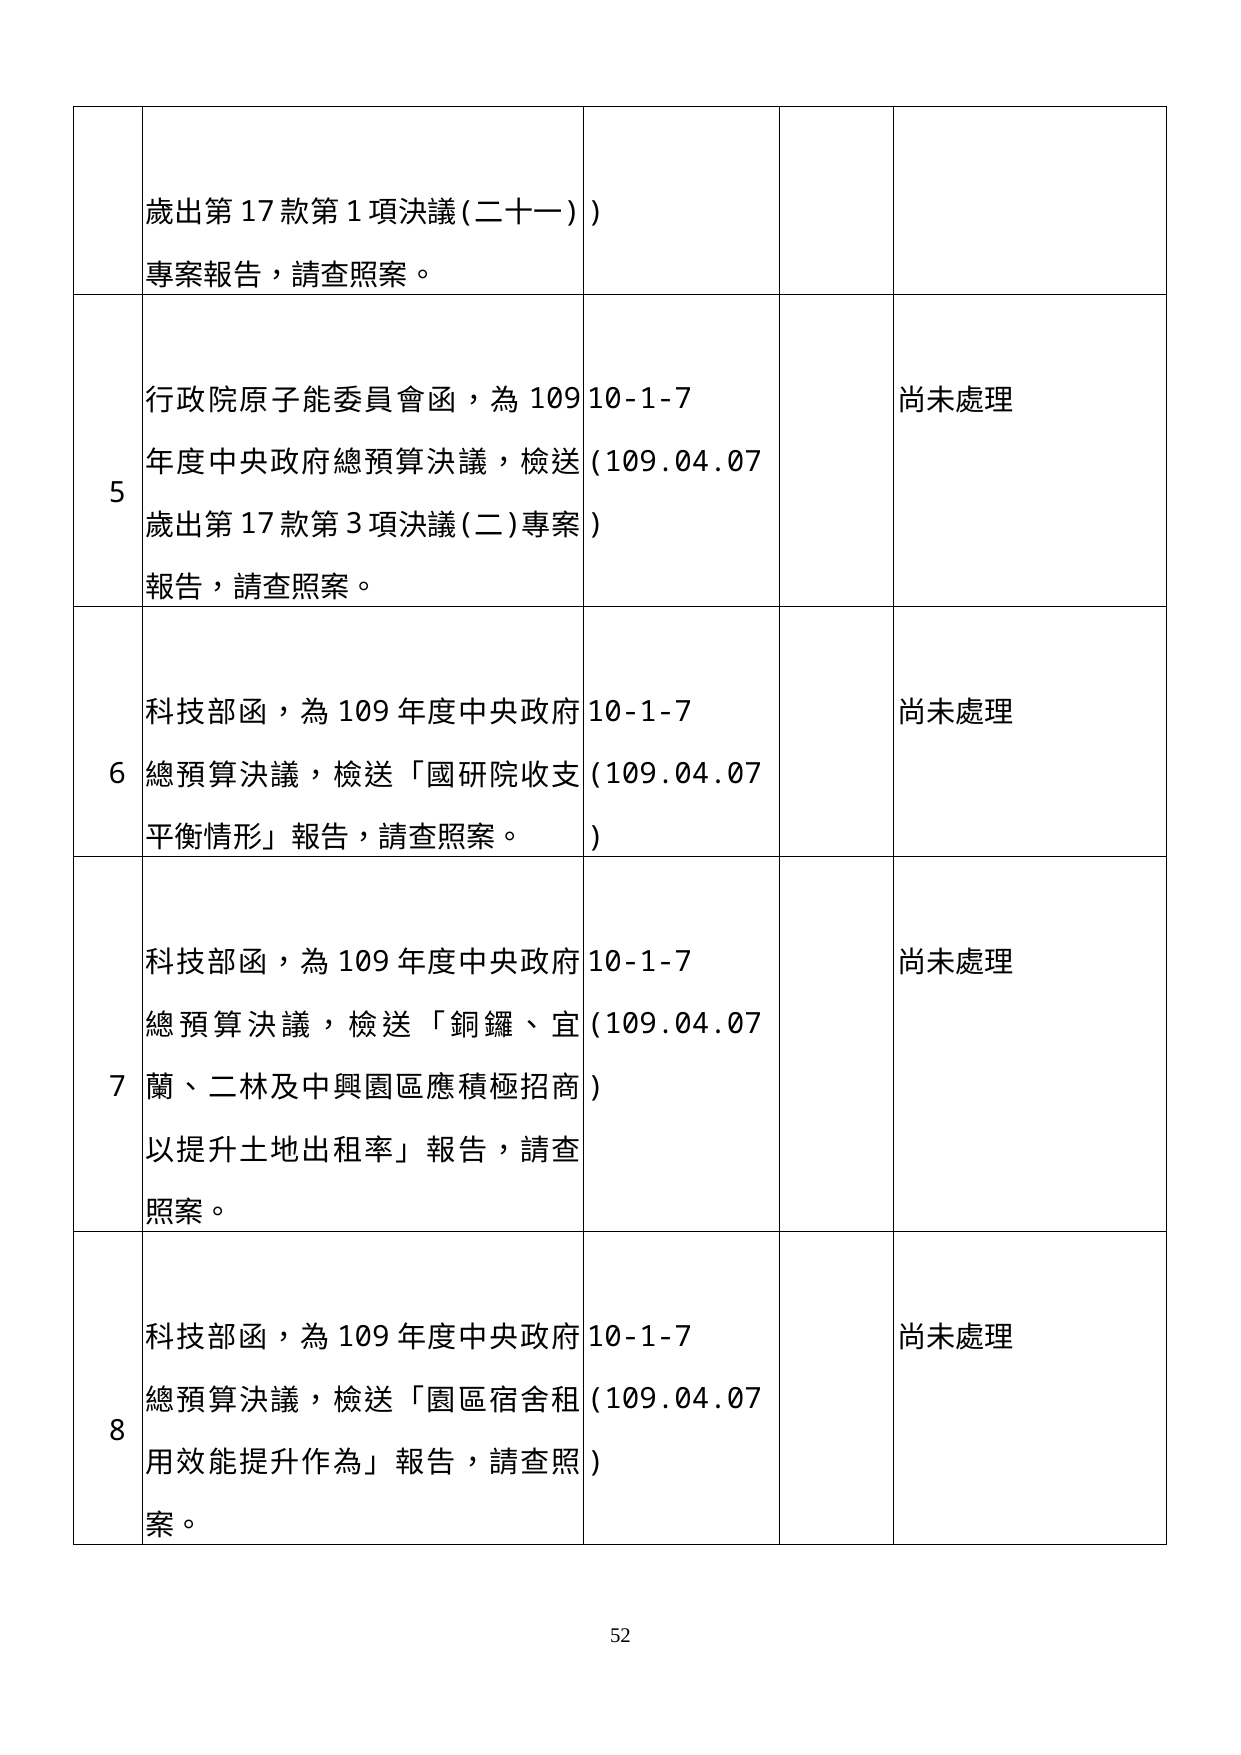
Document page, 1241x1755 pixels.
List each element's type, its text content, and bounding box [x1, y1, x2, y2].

table_cell [74, 857, 142, 1231]
table_cell [780, 1232, 893, 1543]
table_cell 科技部函，為109年度中央政府總預算決議，檢送「國研院收支平衡情形」報告，請查照案。 [143, 607, 583, 856]
table_cell [74, 295, 142, 606]
table_cell [780, 107, 893, 293]
table_cell 尚未處理 [894, 295, 1166, 606]
table_cell [894, 107, 1166, 293]
table_cell [74, 1232, 142, 1543]
table_cell [780, 857, 893, 1231]
table_cell 10-1-7 (109.04.07) [584, 1232, 779, 1543]
table_cell 尚未處理 [894, 607, 1166, 856]
table_cell [74, 107, 142, 293]
table_cell [780, 607, 893, 856]
table_cell [780, 295, 893, 606]
table_cell 10-1-7 (109.04.07) [584, 295, 779, 606]
table_cell [74, 607, 142, 856]
table_cell 尚未處理 [894, 1232, 1166, 1543]
table_cell 10-1-7 (109.04.07) [584, 857, 779, 1231]
table_cell 科技部函，為109年度中央政府總預算決議，檢送「銅鑼、宜蘭、二林及中興園區應積極招商以提升土地出租率」報告，請查照案。 [143, 857, 583, 1231]
table_cell 歲出第17款第1項決議(二十一)專案報告，請查照案。 [143, 107, 583, 293]
table_cell 行政院原子能委員會函，為109年度中央政府總預算決議，檢送歲出第17款第3項決議(二)專案報告，請查照案。 [143, 295, 583, 606]
table_cell 10-1-7 (109.04.07) [584, 607, 779, 856]
table_cell ) [584, 107, 779, 293]
table_cell 科技部函，為109年度中央政府總預算決議，檢送「園區宿舍租用效能提升作為」報告，請查照案。 [143, 1232, 583, 1543]
table_cell 尚未處理 [894, 857, 1166, 1231]
